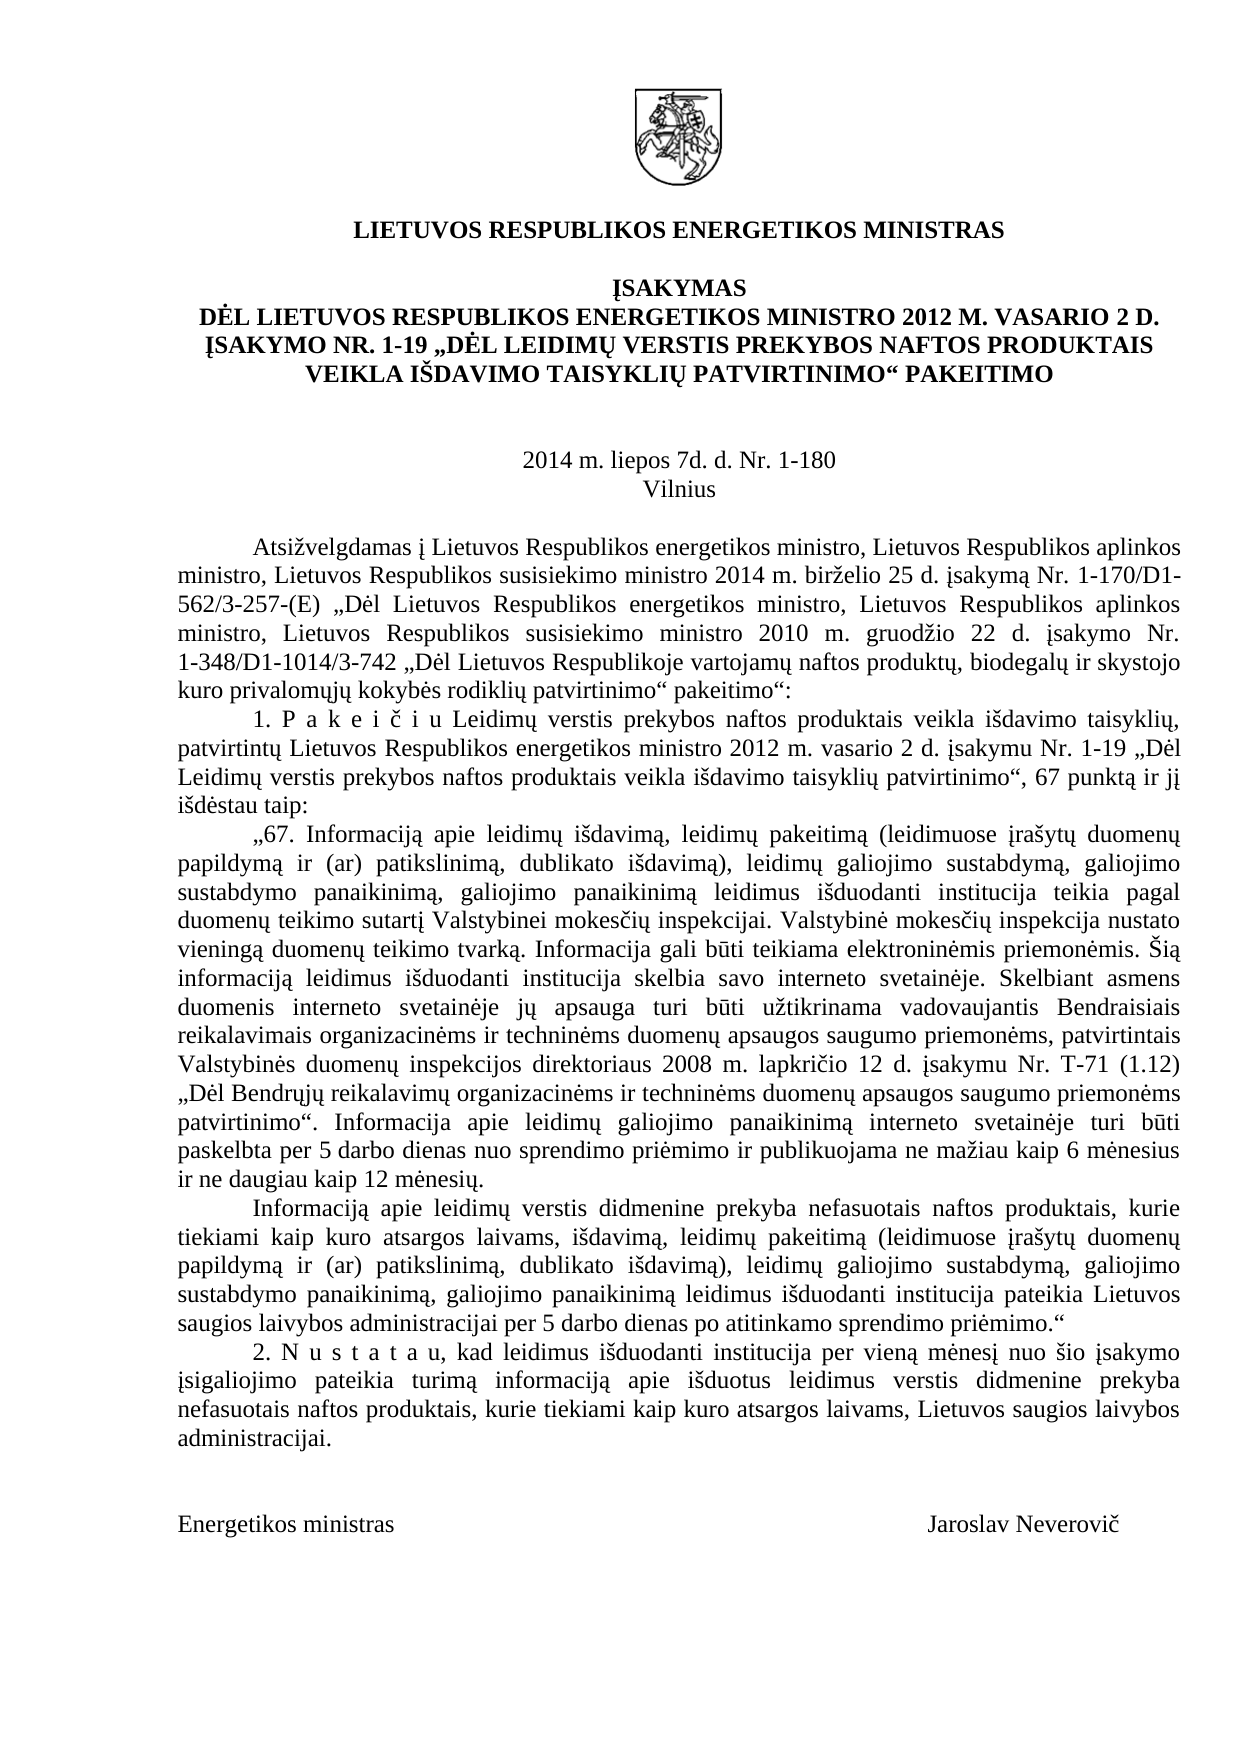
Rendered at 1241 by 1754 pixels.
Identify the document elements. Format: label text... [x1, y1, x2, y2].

text „67. Informaciją apie leidimų išdavimą, leidimų pakeitimą (leidimuose įrašytų duomenų papildymą ir (ar) patikslinimą, dublikato išdavimą), leidimų galiojimo sustabdymą, galiojimo sustabdymo panaikinimą, galiojimo panaikinimą leidimus išduodanti institucija teikia pagal duomenų teikimo sutartį Valstybinei mokesčių inspekcijai. Valstybinė mokesčių inspekcija nustato vieningą duomenų teikimo tvarką. Informacija gali būti teikiama elektroninėmis priemonėmis. Šią informaciją leidimus išduodanti institucija skelbia savo interneto svetainėje. Skelbiant asmens duomenis interneto svetainėje jų apsauga turi būti užtikrinama vadovaujantis Bendraisiais reikalavimais organizacinėms ir techninėms duomenų apsaugos saugumo priemonėms, patvirtintais Valstybinės duomenų inspekcijos direktoriaus 2008 m. lapkričio 12 d. įsakymu Nr. T-71 (1.12) „Dėl Bendrųjų reikalavimų organizacinėms ir techninėms duomenų apsaugos saugumo priemonėms patvirtinimo“. Informacija apie leidimų galiojimo panaikinimą interneto svetainėje turi būti paskelbta per 5 darbo dienas nuo sprendimo priėmimo ir publikuojama ne mažiau kaip 6 mėnesius ir ne daugiau kaip 12 mėnesių. [177, 819, 1181, 1193]
text 1. P a k e i č i u Leidimų verstis prekybos naftos produktais veikla išdavimo taisyklių, patvirtintų Lietuvos Respublikos energetikos ministro 2012 m. vasario 2 d. įsakymu Nr. 1-19 „Dėl Leidimų verstis prekybos naftos produktais veikla išdavimo taisyklių patvirtinimo“, 67 punktą ir jį išdėstau taip: [177, 704, 1181, 819]
text įsakymas [177, 273, 1181, 302]
text Energetikos ministras Jaroslav Neverovič [177, 1509, 1181, 1538]
text Atsižvelgdamas į Lietuvos Respublikos energetikos ministro, Lietuvos Respublikos aplinkos ministro, Lietuvos Respublikos susisiekimo ministro 2014 m. birželio 25 d. įsakymą Nr. 1-170/D1-562/3-257-(E) „Dėl Lietuvos Respublikos energetikos ministro, Lietuvos Respublikos aplinkos ministro, Lietuvos Respublikos susisiekimo ministro 2010 m. gruodžio 22 d. įsakymo Nr. 1-348/D1-1014/3-742 „Dėl Lietuvos Respublikoje vartojamų naftos produktų, biodegalų ir skystojo kuro privalomųjų kokybės rodiklių patvirtinimo“ pakeitimo“: [177, 532, 1181, 704]
text LIETUVOS RESPUBLIKOS ENERGETIKOS MINISTRAS [177, 215, 1181, 244]
text 2. N u s t a t a u, kad leidimus išduodanti institucija per vieną mėnesį nuo šio įsakymo įsigaliojimo pateikia turimą informaciją apie išduotus leidimus verstis didmenine prekyba nefasuotais naftos produktais, kurie tiekiami kaip kuro atsargos laivams, Lietuvos saugios laivybos administracijai. [177, 1337, 1181, 1452]
text 2014 m. liepos 7d. d. Nr. 1-180 [177, 445, 1181, 474]
text DĖL lietuvos respublikos energetikos ministro 2012 m. vasario 2 d. įsakymo nr. 1-19 „DĖL LEIDIMŲ VERSTIS PREKYBOS NAFTOS PRODUKTAIS VEIKLA IŠDAVIMO TAISYKLIŲ PATVIRTINIMO“ pakeitimo [177, 302, 1181, 388]
text Vilnius [177, 474, 1181, 503]
text Informaciją apie leidimų verstis didmenine prekyba nefasuotais naftos produktais, kurie tiekiami kaip kuro atsargos laivams, išdavimą, leidimų pakeitimą (leidimuose įrašytų duomenų papildymą ir (ar) patikslinimą, dublikato išdavimą), leidimų galiojimo sustabdymą, galiojimo sustabdymo panaikinimą, galiojimo panaikinimą leidimus išduodanti institucija pateikia Lietuvos saugios laivybos administracijai per 5 darbo dienas po atitinkamo sprendimo priėmimo.“ [177, 1193, 1181, 1337]
